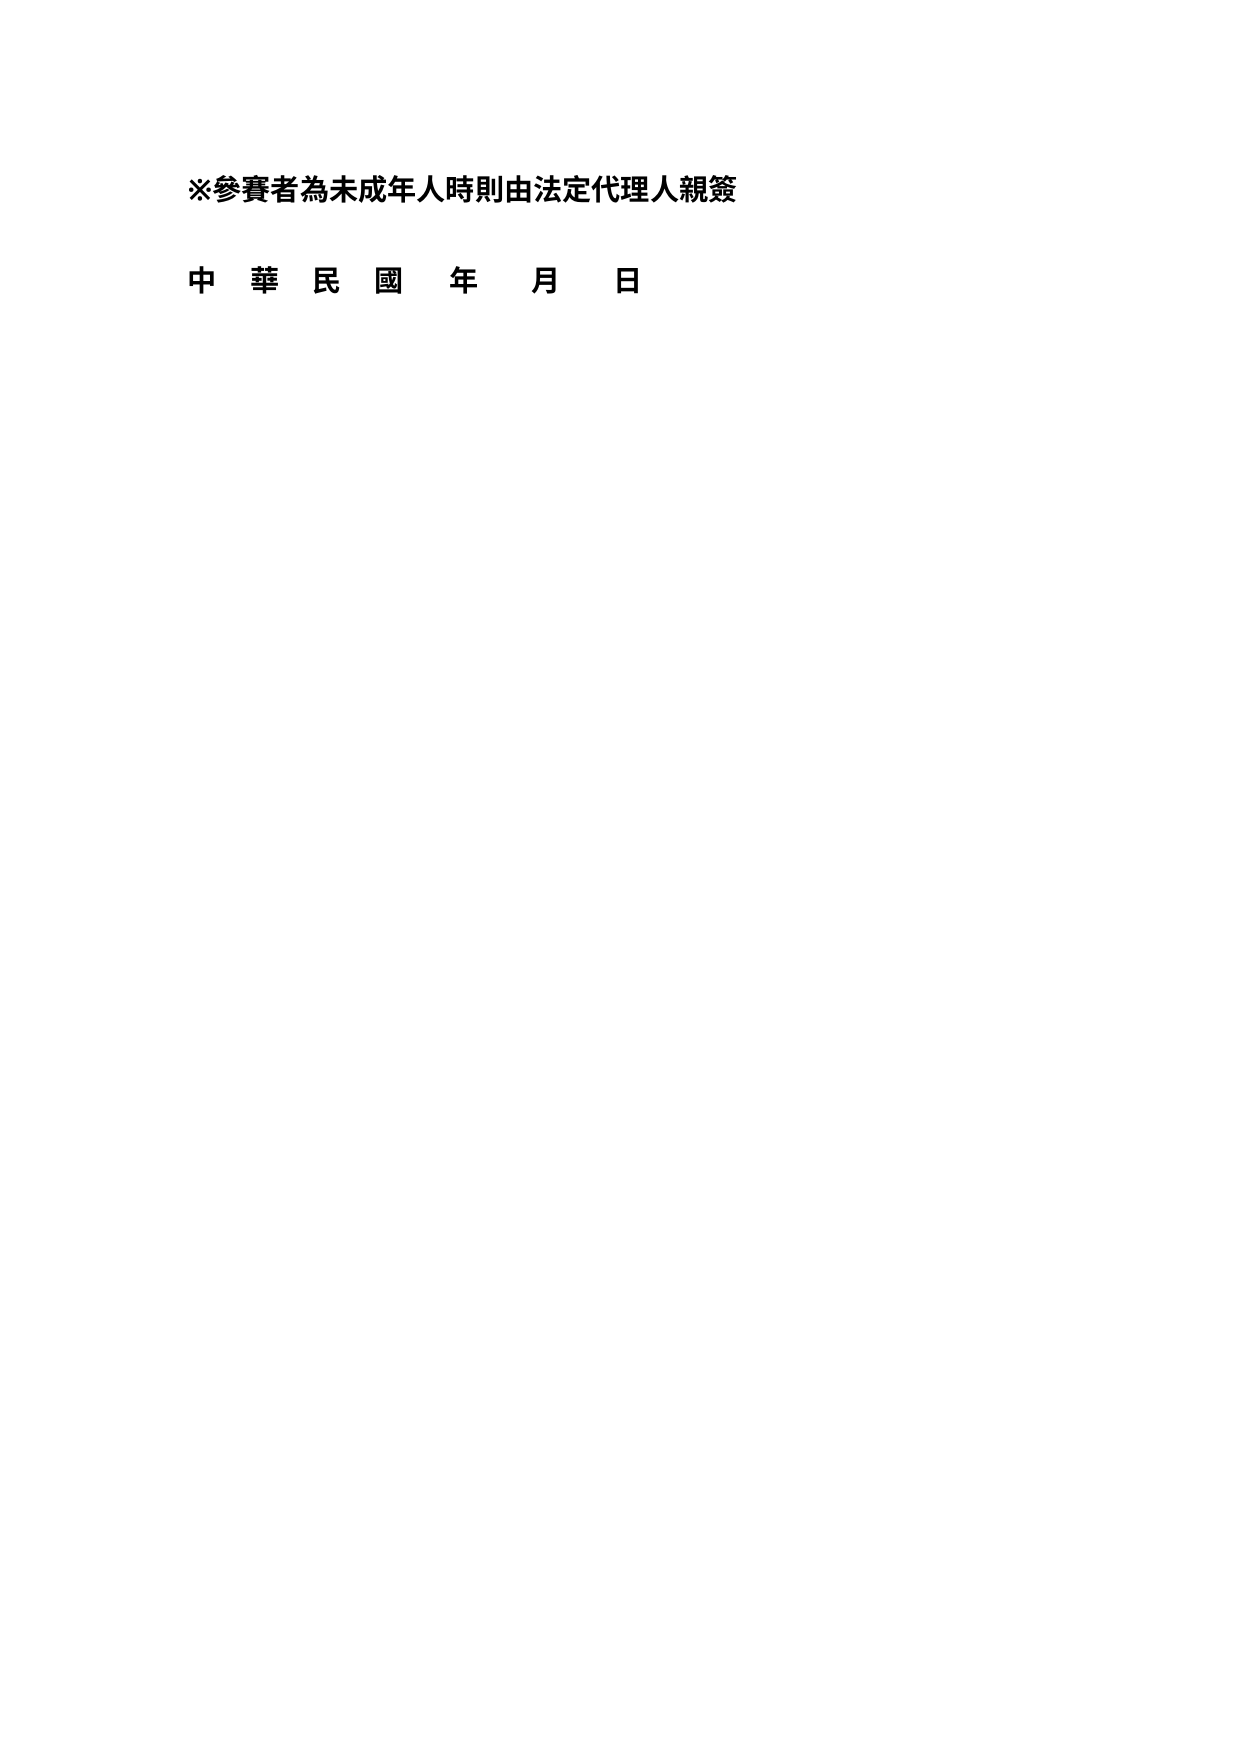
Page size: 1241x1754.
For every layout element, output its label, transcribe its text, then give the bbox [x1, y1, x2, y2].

text 中 華 民 國 年 月 日 [187, 242, 1053, 304]
text ※參賽者為未成年人時則由法定代理人親簽 [187, 150, 1053, 212]
